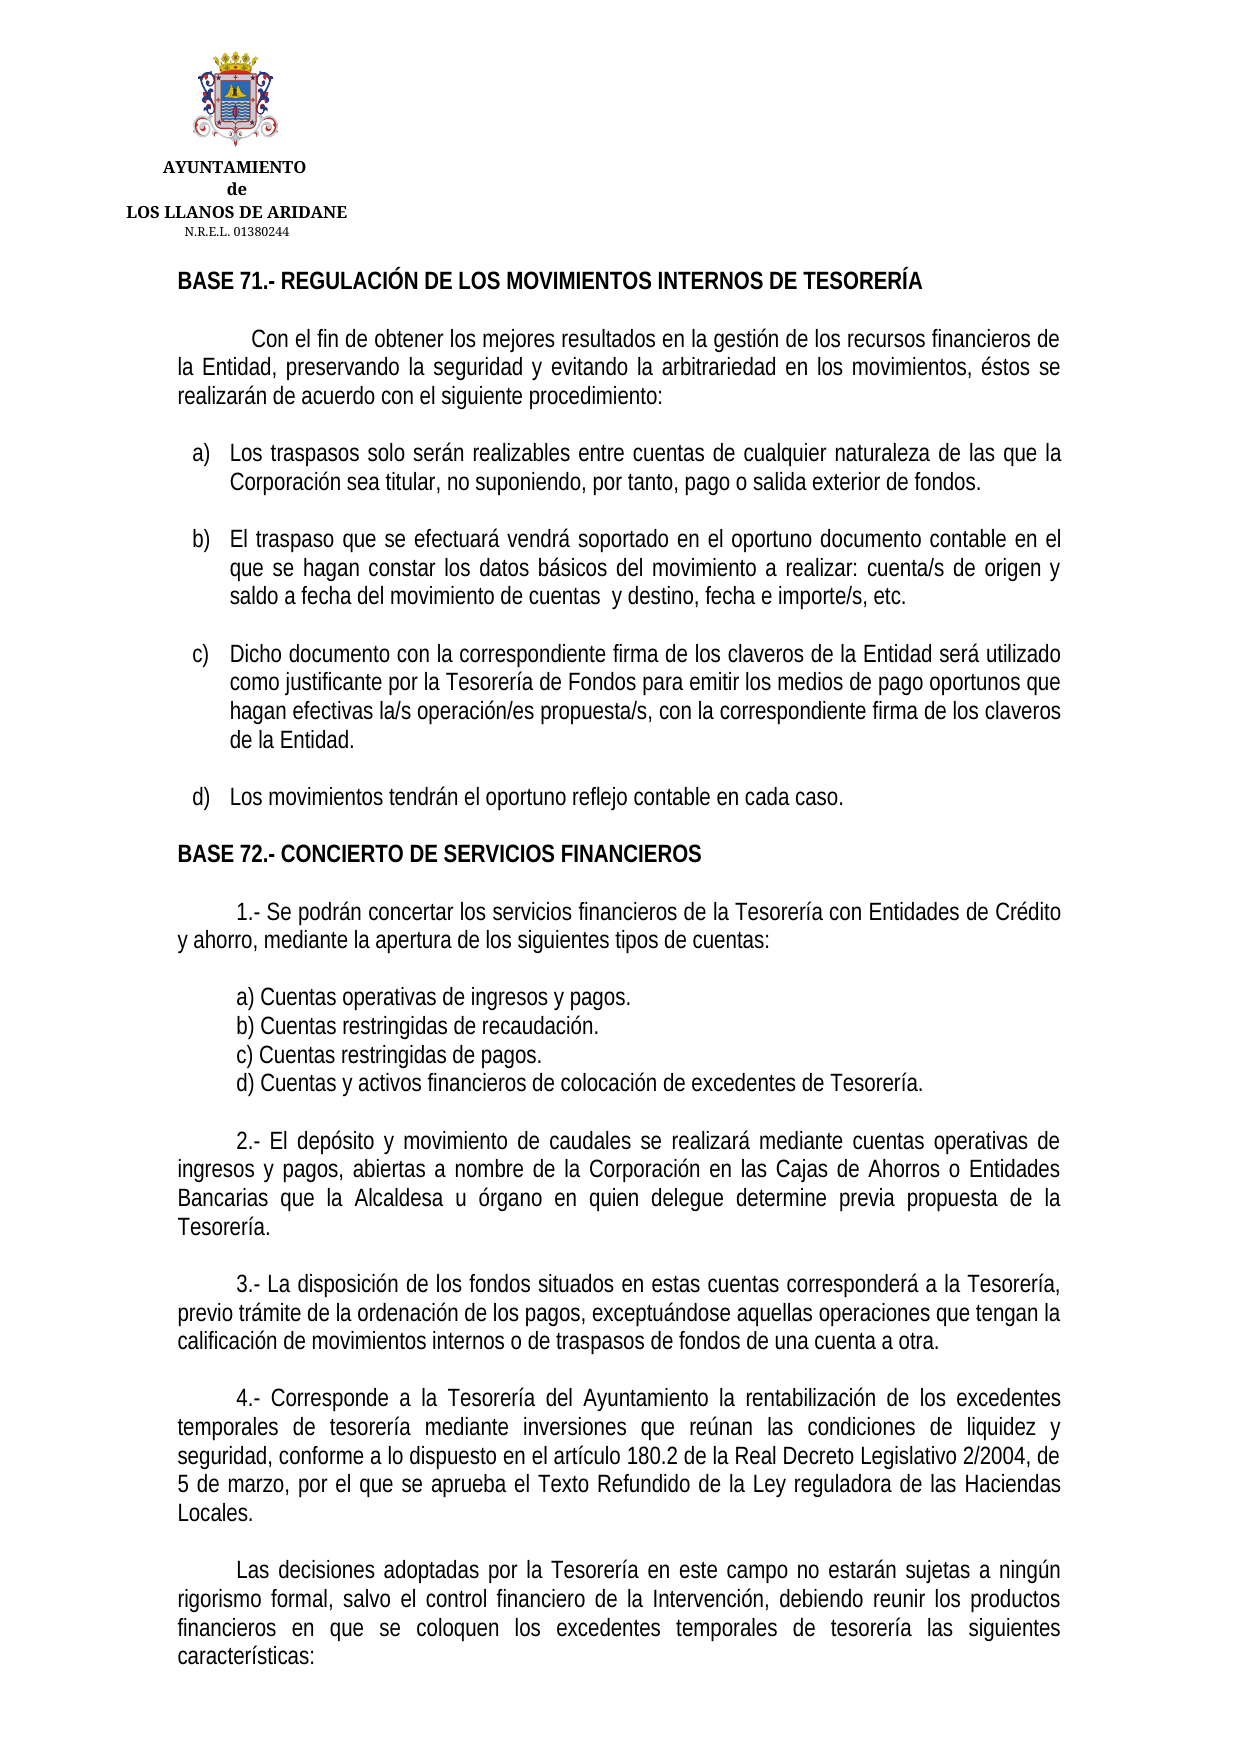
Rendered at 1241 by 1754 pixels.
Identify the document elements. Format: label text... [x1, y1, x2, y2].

text BASE 71.- REGULACIÓN DE LOS MOVIMIENTOS INTERNOS DE TESORERÍA [177, 266, 1063, 295]
list Los traspasos solo serán realizables entre cuentas de cualquier naturaleza de las que la Corporación sea titular, no suponiendo, por tanto, pago o salida exterior de fondos. [192, 438, 1063, 495]
list El traspaso que se efectuará vendrá soportado en el oportuno documento contable en el que se hagan constar los datos básicos del movimiento a realizar: cuenta/s de origen y saldo a fecha del movimiento de cuentas y destino, fecha e importe/s, etc. [192, 524, 1063, 610]
text b) Cuentas restringidas de recaudación. [177, 1011, 1063, 1040]
text 2.- El depósito y movimiento de caudales se realizará mediante cuentas operativas de ingresos y pagos, abiertas a nombre de la Corporación en las Cajas de Ahorros o Entidades Bancarias que la Alcaldesa u órgano en quien delegue determine previa propuesta de la Tesorería. [177, 1126, 1063, 1240]
list Dicho documento con la correspondiente firma de los claveros de la Entidad será utilizado como justificante por la Tesorería de Fondos para emitir los medios de pago oportunos que hagan efectivas la/s operación/es propuesta/s, con la correspondiente firma de los claveros de la Entidad. [192, 639, 1063, 753]
list Los movimientos tendrán el oportuno reflejo contable en cada caso. [192, 782, 1063, 811]
text a) Cuentas operativas de ingresos y pagos. [177, 982, 1063, 1011]
text Con el fin de obtener los mejores resultados en la gestión de los recursos financieros de la Entidad, preservando la seguridad y evitando la arbitrariedad en los movimientos, éstos se realizarán de acuerdo con el siguiente procedimiento: [177, 323, 1063, 409]
text Las decisiones adoptadas por la Tesorería en este campo no estarán sujetas a ningún rigorismo formal, salvo el control financiero de la Intervención, debiendo reunir los productos financieros en que se coloquen los excedentes temporales de tesorería las siguientes características: [177, 1555, 1063, 1670]
text BASE 72.- CONCIERTO DE SERVICIOS FINANCIEROS [177, 839, 1063, 868]
text d) Cuentas y activos financieros de colocación de excedentes de Tesorería. [177, 1068, 1063, 1097]
text 4.- Corresponde a la Tesorería del Ayuntamiento la rentabilización de los excedentes temporales de tesorería mediante inversiones que reúnan las condiciones de liquidez y seguridad, conforme a lo dispuesto en el artículo 180.2 de la Real Decreto Legislativo 2/2004, de 5 de marzo, por el que se aprueba el Texto Refundido de la Ley reguladora de las Haciendas Locales. [177, 1383, 1063, 1527]
text 3.- La disposición de los fondos situados en estas cuentas corresponderá a la Tesorería, previo trámite de la ordenación de los pagos, exceptuándose aquellas operaciones que tengan la calificación de movimientos internos o de traspasos de fondos de una cuenta a otra. [177, 1269, 1063, 1355]
text 1.- Se podrán concertar los servicios financieros de la Tesorería con Entidades de Crédito y ahorro, mediante la apertura de los siguientes tipos de cuentas: [177, 896, 1063, 954]
picture [192, 51, 279, 147]
text c) Cuentas restringidas de pagos. [177, 1040, 1063, 1068]
